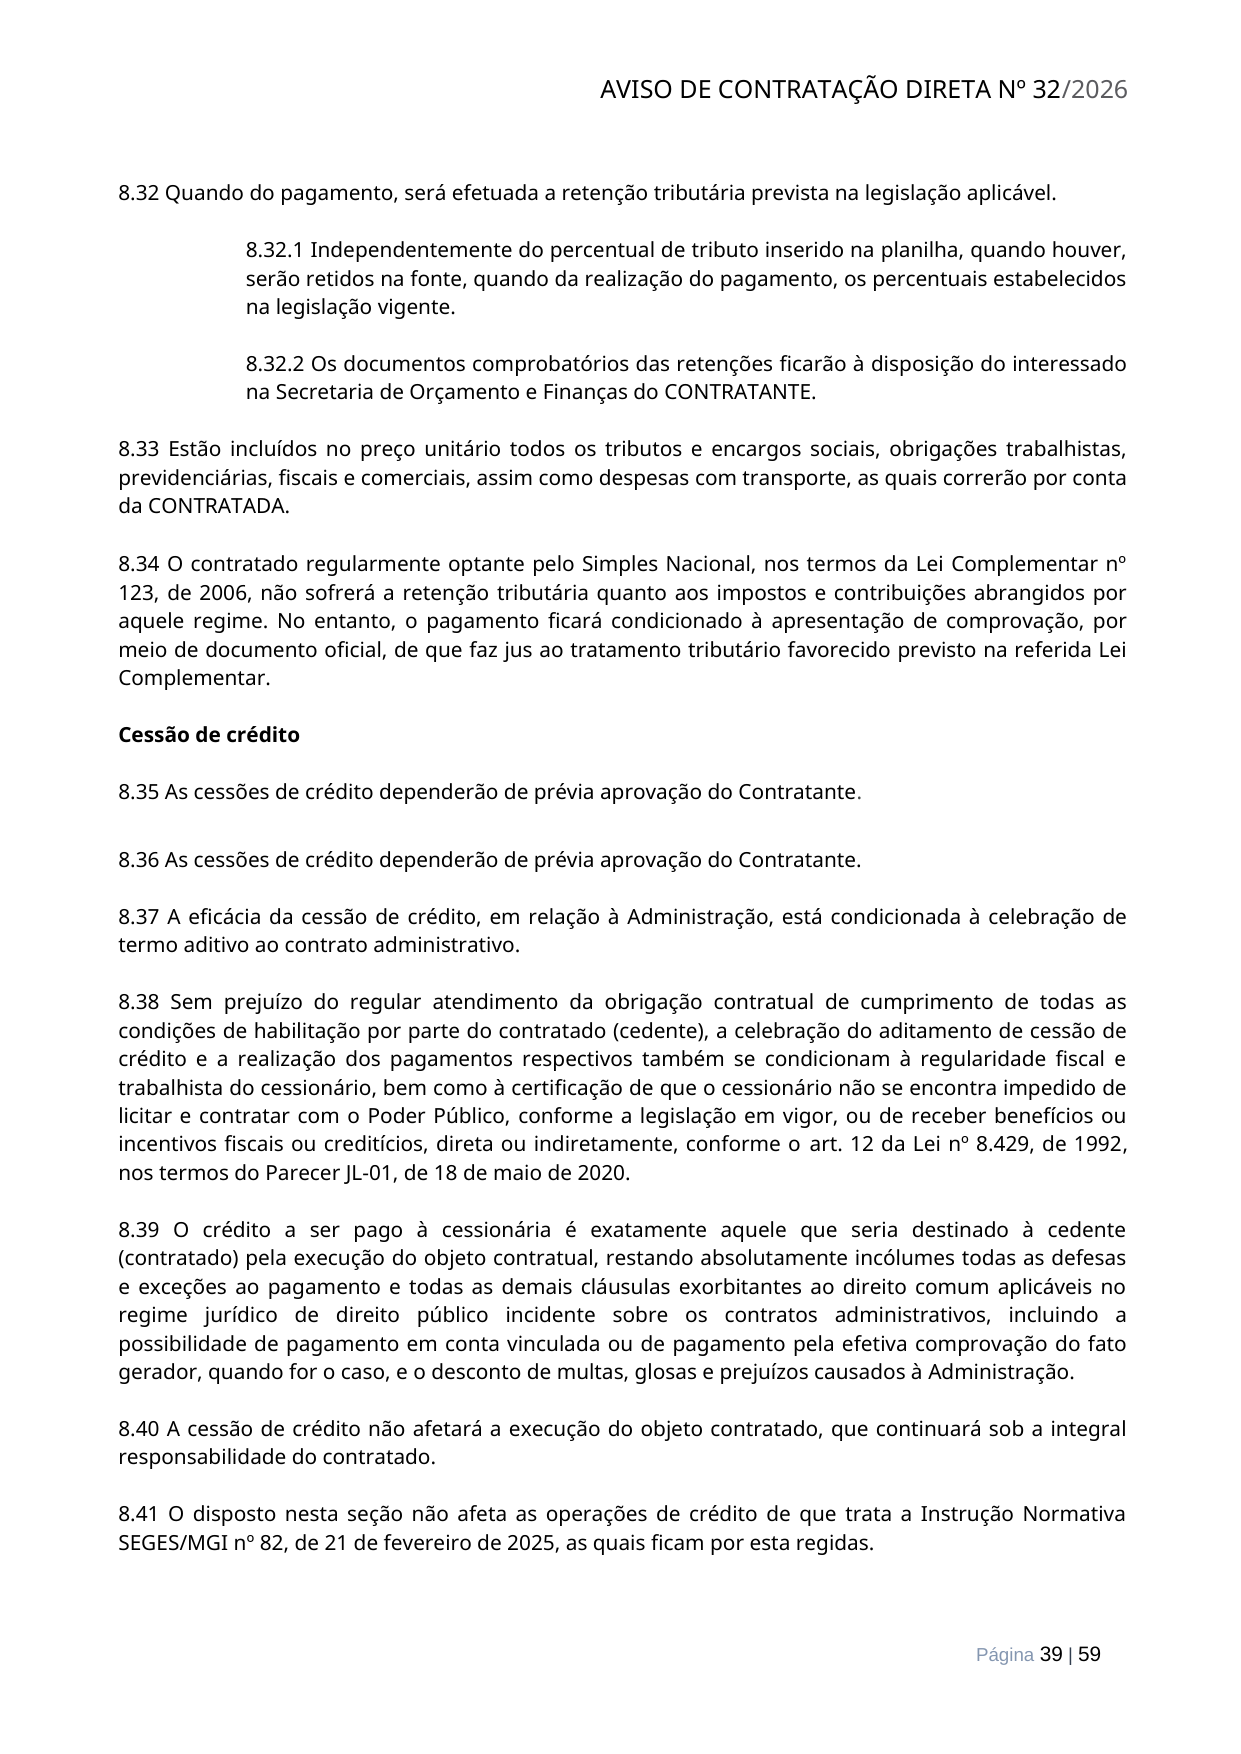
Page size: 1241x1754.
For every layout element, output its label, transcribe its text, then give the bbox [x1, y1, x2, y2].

text 8.34 O contratado regularmente optante pelo Simples Nacional, nos termos da Lei Complementar nº 123, de 2006, não sofrerá a retenção tributária quanto aos impostos e contribuições abrangidos por aquele regime. No entanto, o pagamento ficará condicionado à apresentação de comprovação, por meio de documento oficial, de que faz jus ao tratamento tributário favorecido previsto na referida Lei Complementar. [118, 549, 1128, 692]
text 8.32 Quando do pagamento, será efetuada a retenção tributária prevista na legislação aplicável. [118, 178, 1128, 207]
text 8.39 O crédito a ser pago à cessionária é exatamente aquele que seria destinado à cedente (contratado) pela execução do objeto contratual, restando absolutamente incólumes todas as defesas e exceções ao pagamento e todas as demais cláusulas exorbitantes ao direito comum aplicáveis no regime jurídico de direito público incidente sobre os contratos administrativos, incluindo a possibilidade de pagamento em conta vinculada ou de pagamento pela efetiva comprovação do fato gerador, quando for o caso, e o desconto de multas, glosas e prejuízos causados à Administração. [118, 1215, 1128, 1386]
text Cessão de crédito [118, 720, 1128, 748]
text 8.40 A cessão de crédito não afetará a execução do objeto contratado, que continuará sob a integral responsabilidade do contratado. [118, 1414, 1128, 1471]
text 8.33 Estão incluídos no preço unitário todos os tributos e encargos sociais, obrigações trabalhistas, previdenciárias, fiscais e comerciais, assim como despesas com transporte, as quais correrão por conta da CONTRATADA. [118, 434, 1128, 520]
text 8.38 Sem prejuízo do regular atendimento da obrigação contratual de cumprimento de todas as condições de habilitação por parte do contratado (cedente), a celebração do aditamento de cessão de crédito e a realização dos pagamentos respectivos também se condicionam à regularidade fiscal e trabalhista do cessionário, bem como à certificação de que o cessionário não se encontra impedido de licitar e contratar com o Poder Público, conforme a legislação em vigor, ou de receber benefícios ou incentivos fiscais ou creditícios, direta ou indiretamente, conforme o art. 12 da Lei nº 8.429, de 1992, nos termos do Parecer JL-01, de 18 de maio de 2020. [118, 987, 1128, 1186]
text 8.35 As cessões de crédito dependerão de prévia aprovação do Contratante. [118, 777, 1128, 805]
text 8.41 O disposto nesta seção não afeta as operações de crédito de que trata a Instrução Normativa SEGES/MGI nº 82, de 21 de fevereiro de 2025, as quais ficam por esta regidas. [118, 1499, 1128, 1556]
text 8.32.2 Os documentos comprobatórios das retenções ficarão à disposição do interessado na Secretaria de Orçamento e Finanças do CONTRATANTE. [246, 349, 1128, 406]
text 8.32.1 Independentemente do percentual de tributo inserido na planilha, quando houver, serão retidos na fonte, quando da realização do pagamento, os percentuais estabelecidos na legislação vigente. [246, 235, 1128, 321]
text 8.36 As cessões de crédito dependerão de prévia aprovação do Contratante. [118, 845, 1128, 874]
text 8.37 A eficácia da cessão de crédito, em relação à Administração, está condicionada à celebração de termo aditivo ao contrato administrativo. [118, 902, 1128, 959]
